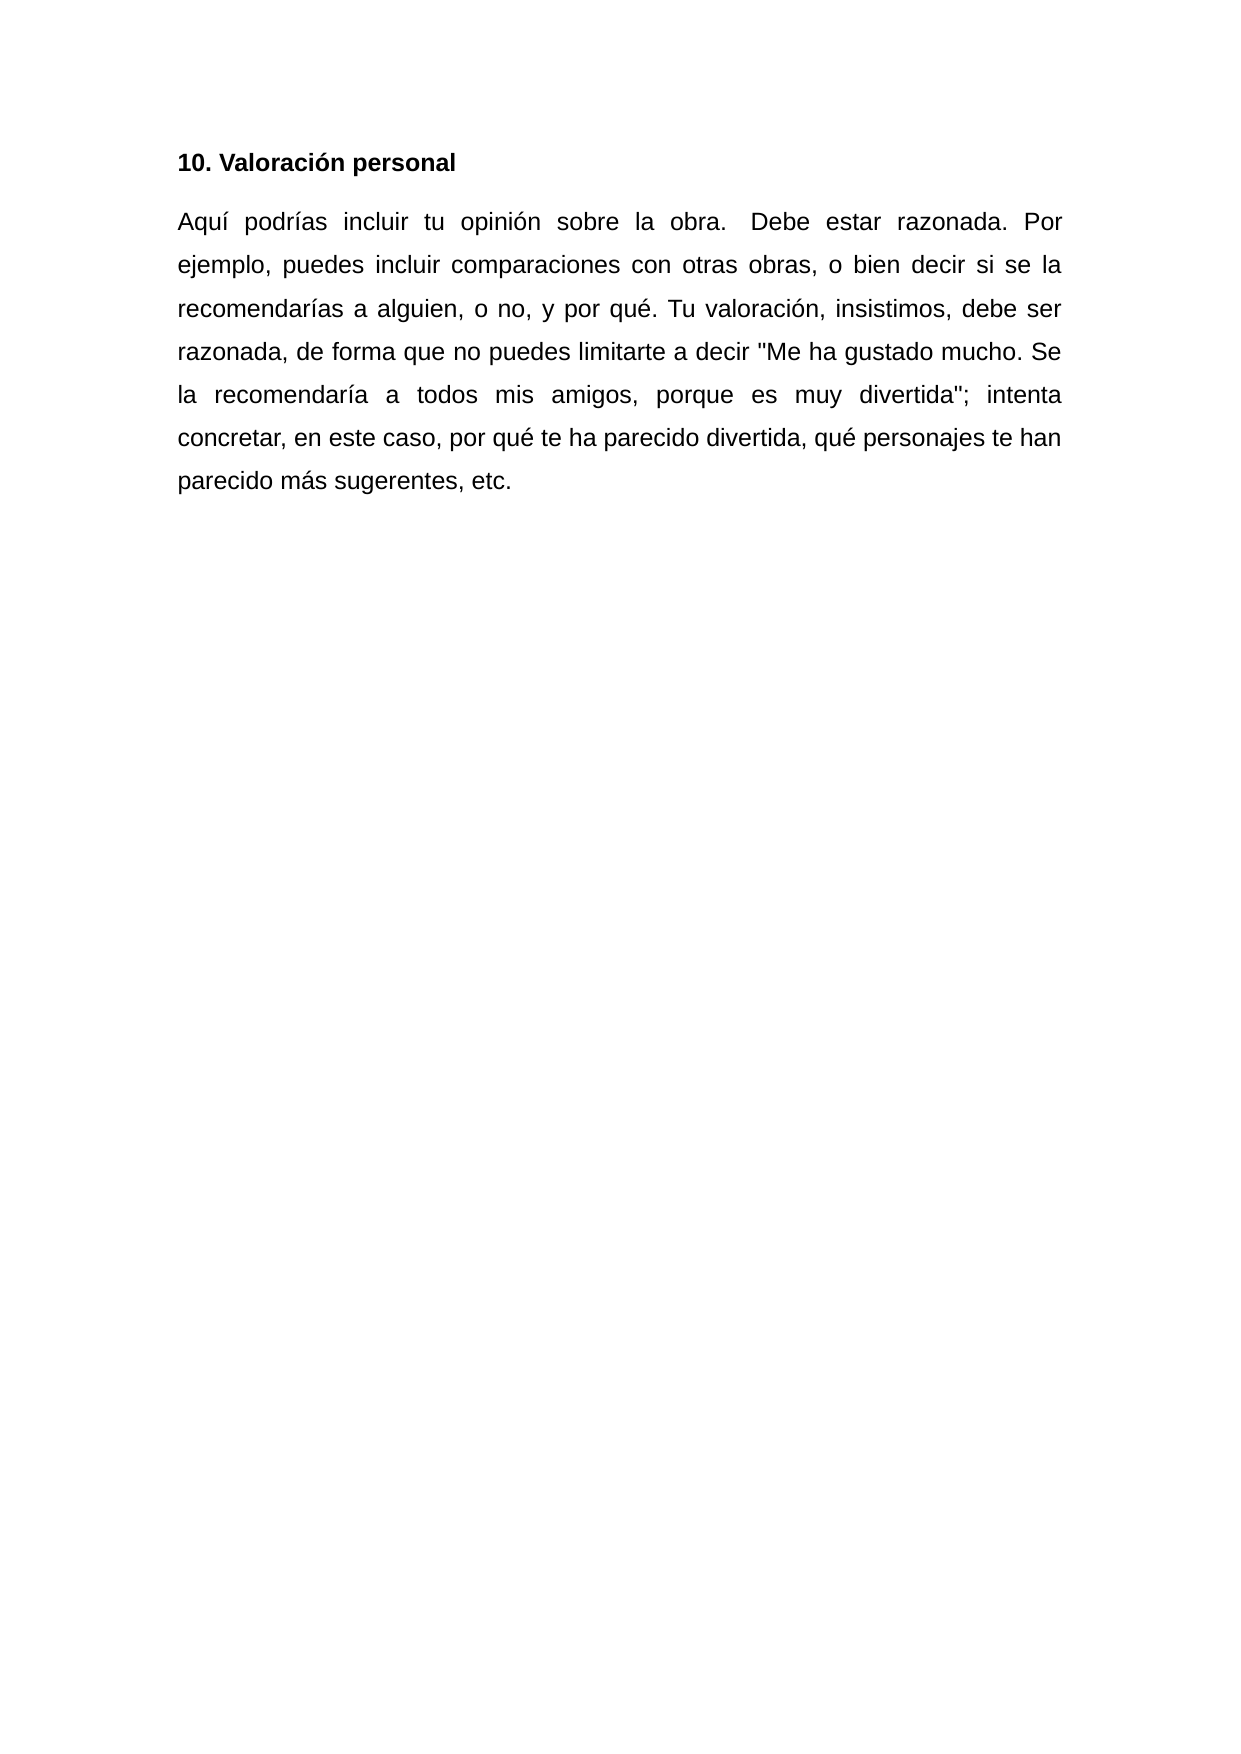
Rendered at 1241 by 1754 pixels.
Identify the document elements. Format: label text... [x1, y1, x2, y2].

text 10. Valoración personal [177, 148, 1063, 176]
text Aquí podrías incluir tu opinión sobre la obra. Debe estar razonada. Por ejemplo, puedes incluir comparaciones con otras obras, o bien decir si se la recomendarías a alguien, o no, y por qué. Tu valoración, insistimos, debe ser razonada, de forma que no puedes limitarte a decir "Me ha gustado mucho. Se la recomendaría a todos mis amigos, porque es muy divertida"; intenta concretar, en este caso, por qué te ha parecido divertida, qué personajes te han parecido más sugerentes, etc. [177, 207, 1063, 495]
